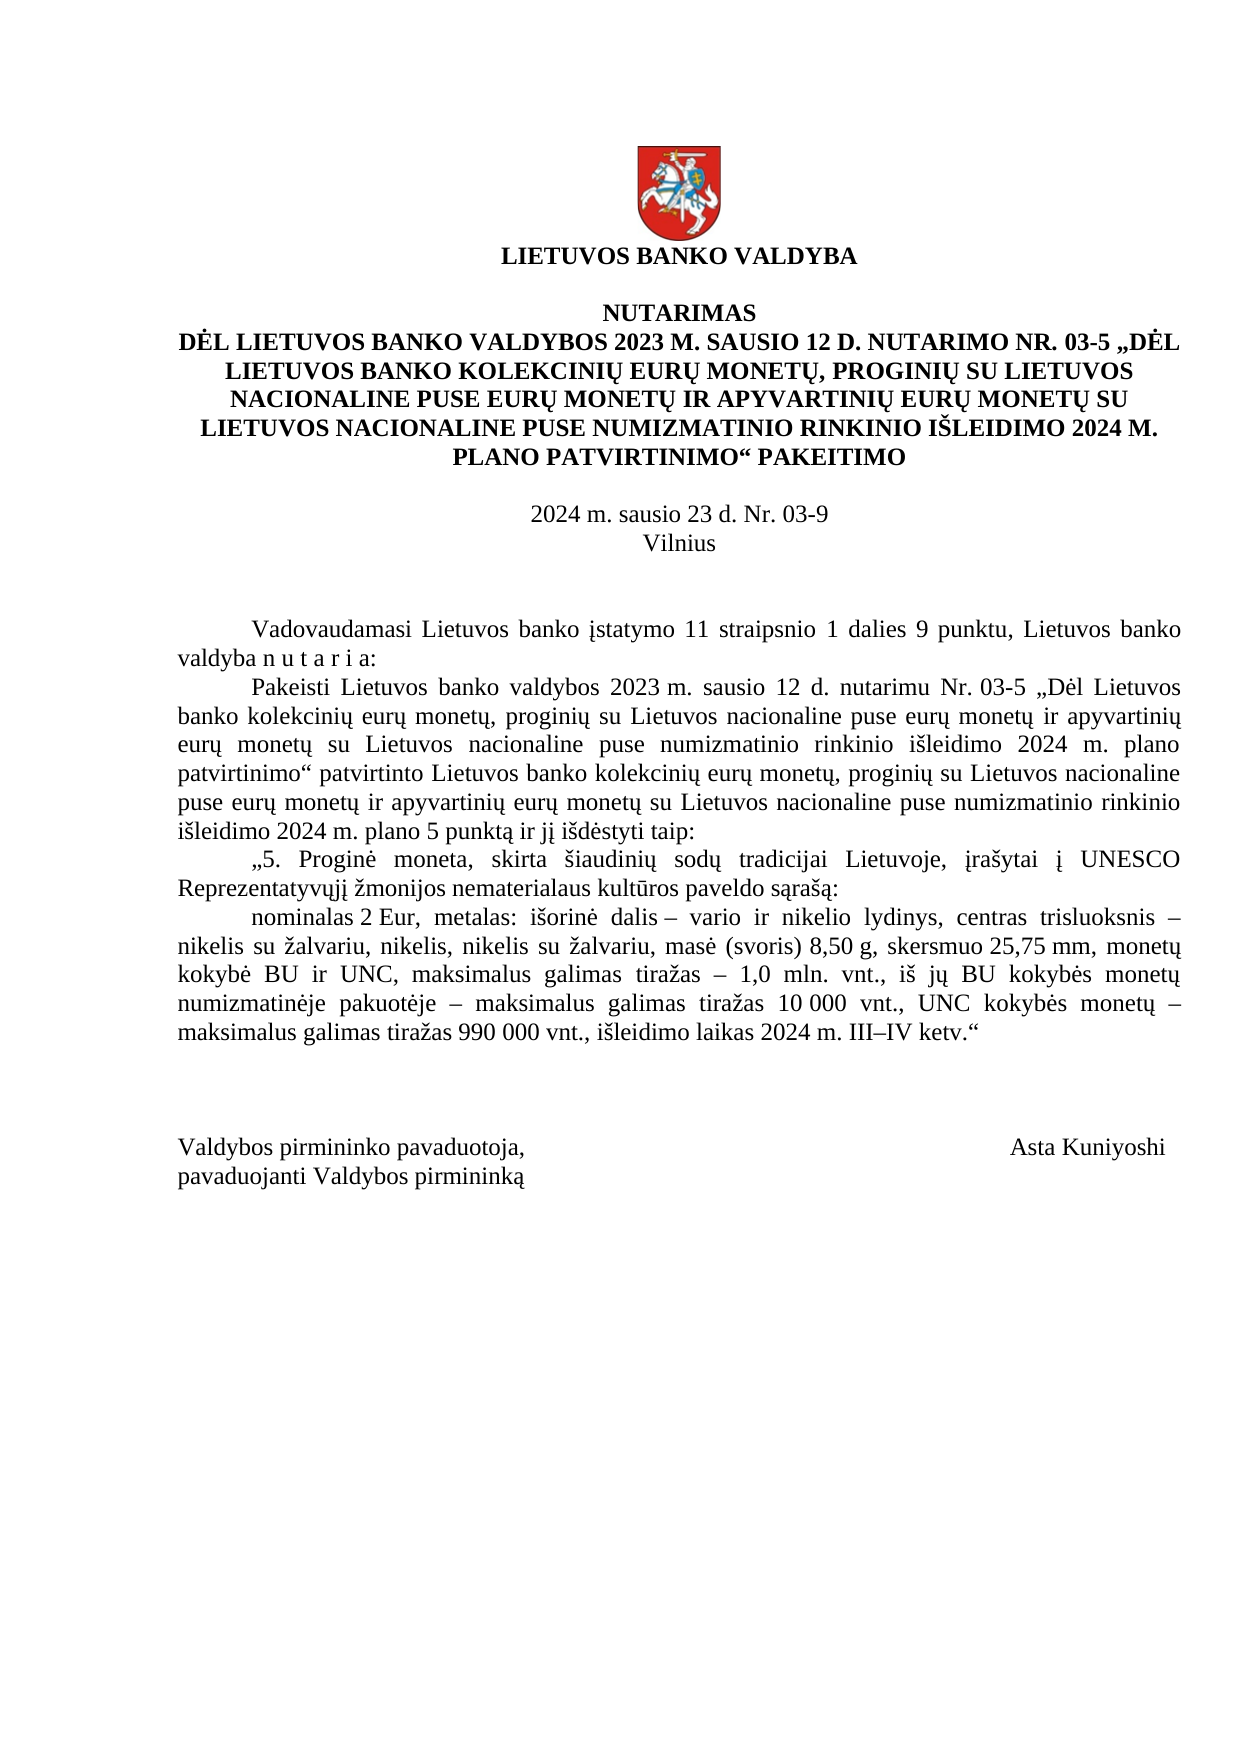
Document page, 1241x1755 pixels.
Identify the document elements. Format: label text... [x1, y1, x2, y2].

text LIETUVOS BANKO VALDYBA [177, 241, 1181, 269]
text nominalas 2 Eur, metalas: išorinė dalis – vario ir nikelio lydinys, centras trisluoksnis – nikelis su žalvariu, nikelis, nikelis su žalvariu, masė (svoris) 8,50 g, skersmuo 25,75 mm, monetų kokybė BU ir UNC, maksimalus galimas tiražas – 1,0 mln. vnt., iš jų BU kokybės monetų numizmatinėje pakuotėje – maksimalus galimas tiražas 10 000 vnt., UNC kokybės monetų – maksimalus galimas tiražas 990 000 vnt., išleidimo laikas 2024 m. III–IV ketv.“ [177, 902, 1181, 1046]
text „5. Proginė moneta, skirta šiaudinių sodų tradicijai Lietuvoje, įrašytai į UNESCO Reprezentatyvųjį žmonijos nematerialaus kultūros paveldo sąrašą: [177, 844, 1181, 902]
subtitle Valdybos pirmininko pavaduotoja, Asta Kuniyoshi [177, 1132, 1181, 1161]
text Pakeisti Lietuvos banko valdybos 2023 m. sausio 12 d. nutarimu Nr. 03-5 „Dėl Lietuvos banko kolekcinių eurų monetų, proginių su Lietuvos nacionaline puse eurų monetų ir apyvartinių eurų monetų su Lietuvos nacionaline puse numizmatinio rinkinio išleidimo 2024 m. plano patvirtinimo“ patvirtinto Lietuvos banko kolekcinių eurų monetų, proginių su Lietuvos nacionaline puse eurų monetų ir apyvartinių eurų monetų su Lietuvos nacionaline puse numizmatinio rinkinio išleidimo 2024 m. plano 5 punktą ir jį išdėstyti taip: [177, 672, 1181, 844]
subtitle pavaduojanti Valdybos pirmininką [177, 1161, 1181, 1189]
text 2024 m. sausio 23 d. Nr. 03-9 [177, 499, 1181, 528]
text DĖL LIETUVOS BANKO VALDYBOS 2023 M. SAUSIO 12 D. NUTARIMO NR. 03-5 „DĖL LIETUVOS BANKO KOLEKCINIŲ EURŲ MONETŲ, PROGINIŲ SU LIETUVOS NACIONALINE PUSE EURŲ MONETŲ IR APYVARTINIŲ EURŲ MONETŲ SU LIETUVOS NACIONALINE PUSE NUMIZMATINIO RINKINIO IŠLEIDIMO 2024 M. PLANO PATVIRTINIMO“ PAKEITIMO [177, 327, 1181, 471]
text Vilnius [177, 528, 1181, 557]
text NUTARIMAS [177, 298, 1181, 327]
text Vadovaudamasi Lietuvos banko įstatymo 11 straipsnio 1 dalies 9 punktu, Lietuvos banko valdyba n u t a r i a: [177, 614, 1181, 672]
